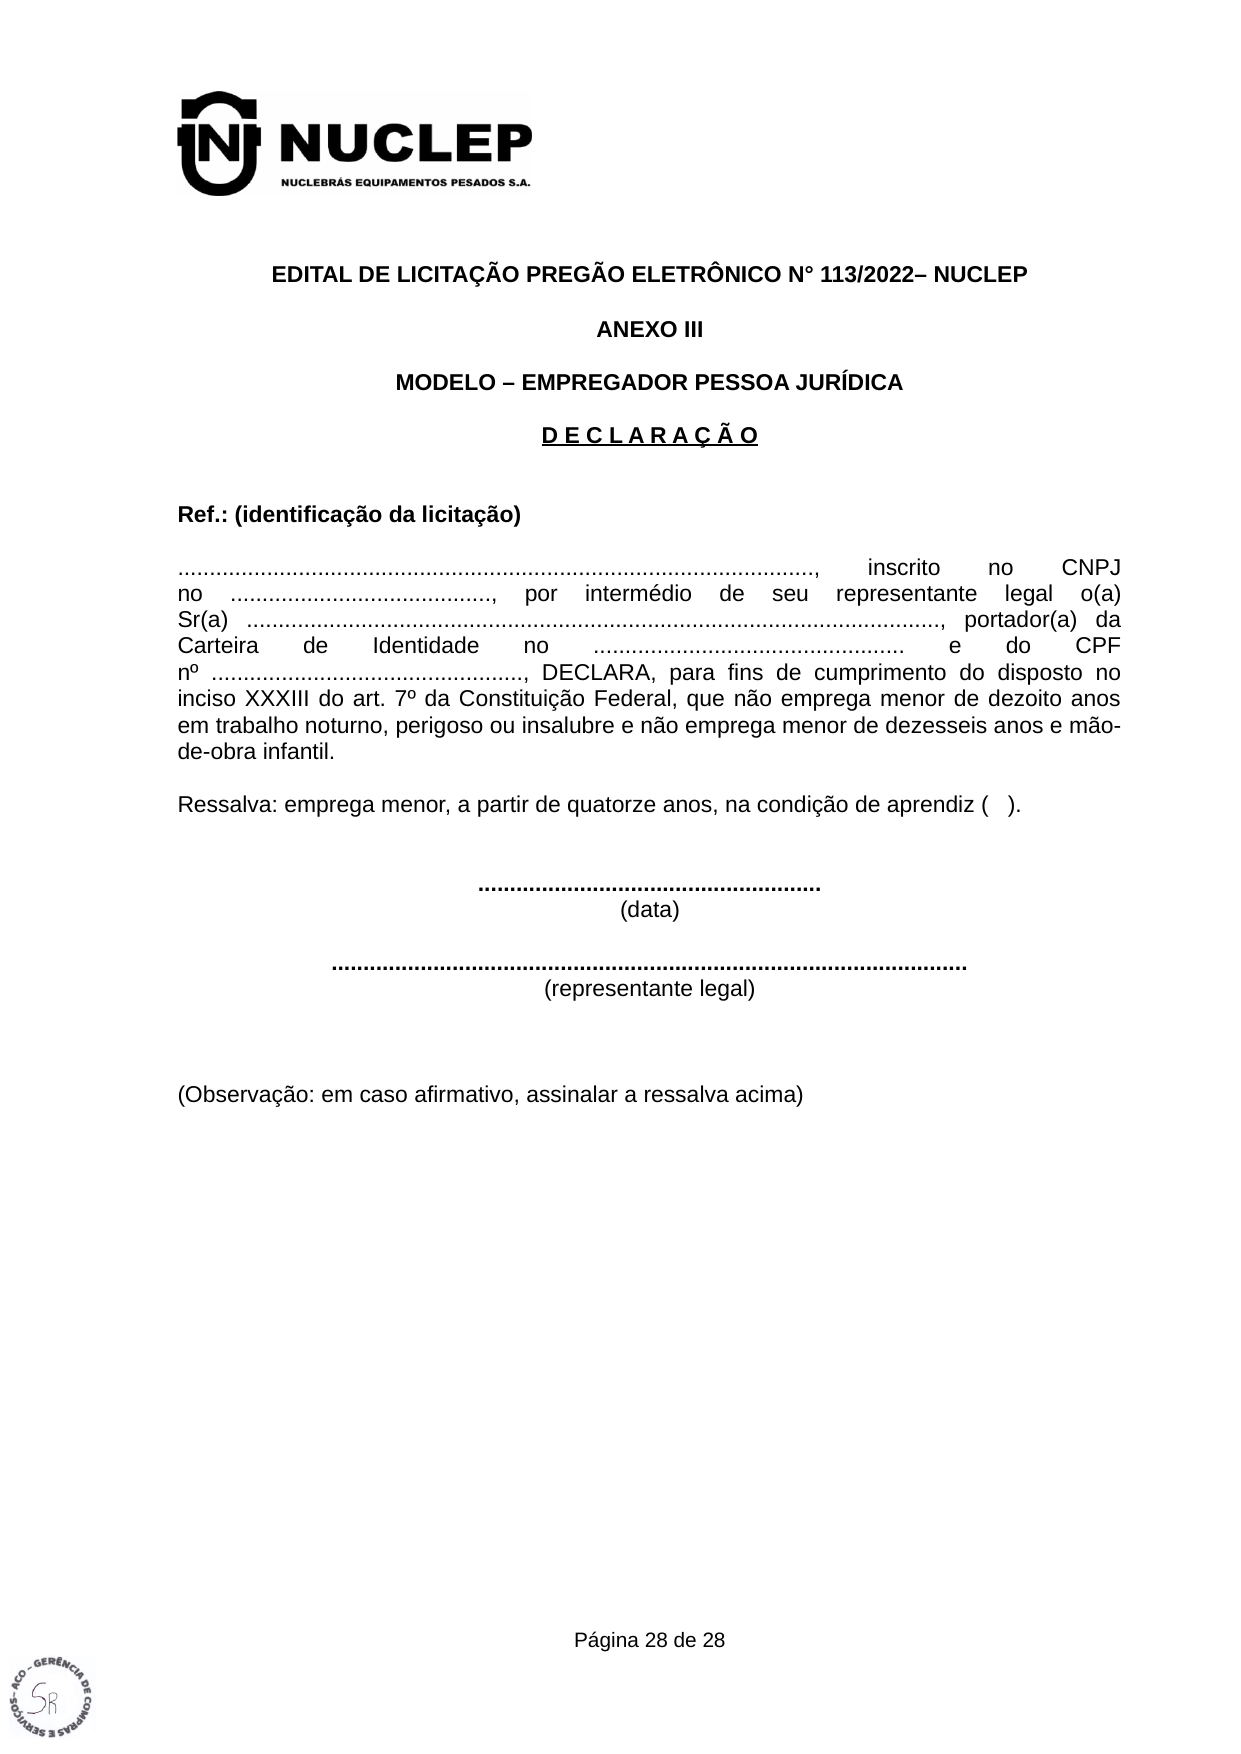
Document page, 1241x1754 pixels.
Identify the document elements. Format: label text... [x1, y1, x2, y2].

text MODELO – EMPREGADOR PESSOA JURÍDICA [177, 369, 1122, 395]
text Ref.: (identificação da licitação) [177, 501, 1122, 527]
text ...................................................................................................., inscrito no CNPJ no ........................................., por intermédio de seu representante legal o(a) Sr(a) ............................................................................................................., portador(a) da Carteira de Identidade no ................................................. e do CPF nº ................................................., DECLARA, para fins de cumprimento do disposto no inciso XXXIII do art. 7º da Constituição Federal, que não emprega menor de dezoito anos em trabalho noturno, perigoso ou insalubre e não emprega menor de dezesseis anos e mão-de-obra infantil. [177, 553, 1122, 764]
picture [177, 91, 532, 196]
text D E C L A R A Ç Ã O [177, 422, 1122, 448]
text (representante legal) [177, 975, 1122, 1001]
text Ressalva: emprega menor, a partir de quatorze anos, na condição de aprendiz ( ). [177, 791, 1122, 817]
text ...................................................... [177, 870, 1122, 896]
picture [8, 1655, 98, 1739]
text (data) [177, 896, 1122, 922]
subtitle ANEXO III [177, 316, 1122, 343]
text (Observação: em caso afirmativo, assinalar a ressalva acima) [177, 1081, 1122, 1107]
text .................................................................................................... [177, 949, 1122, 975]
